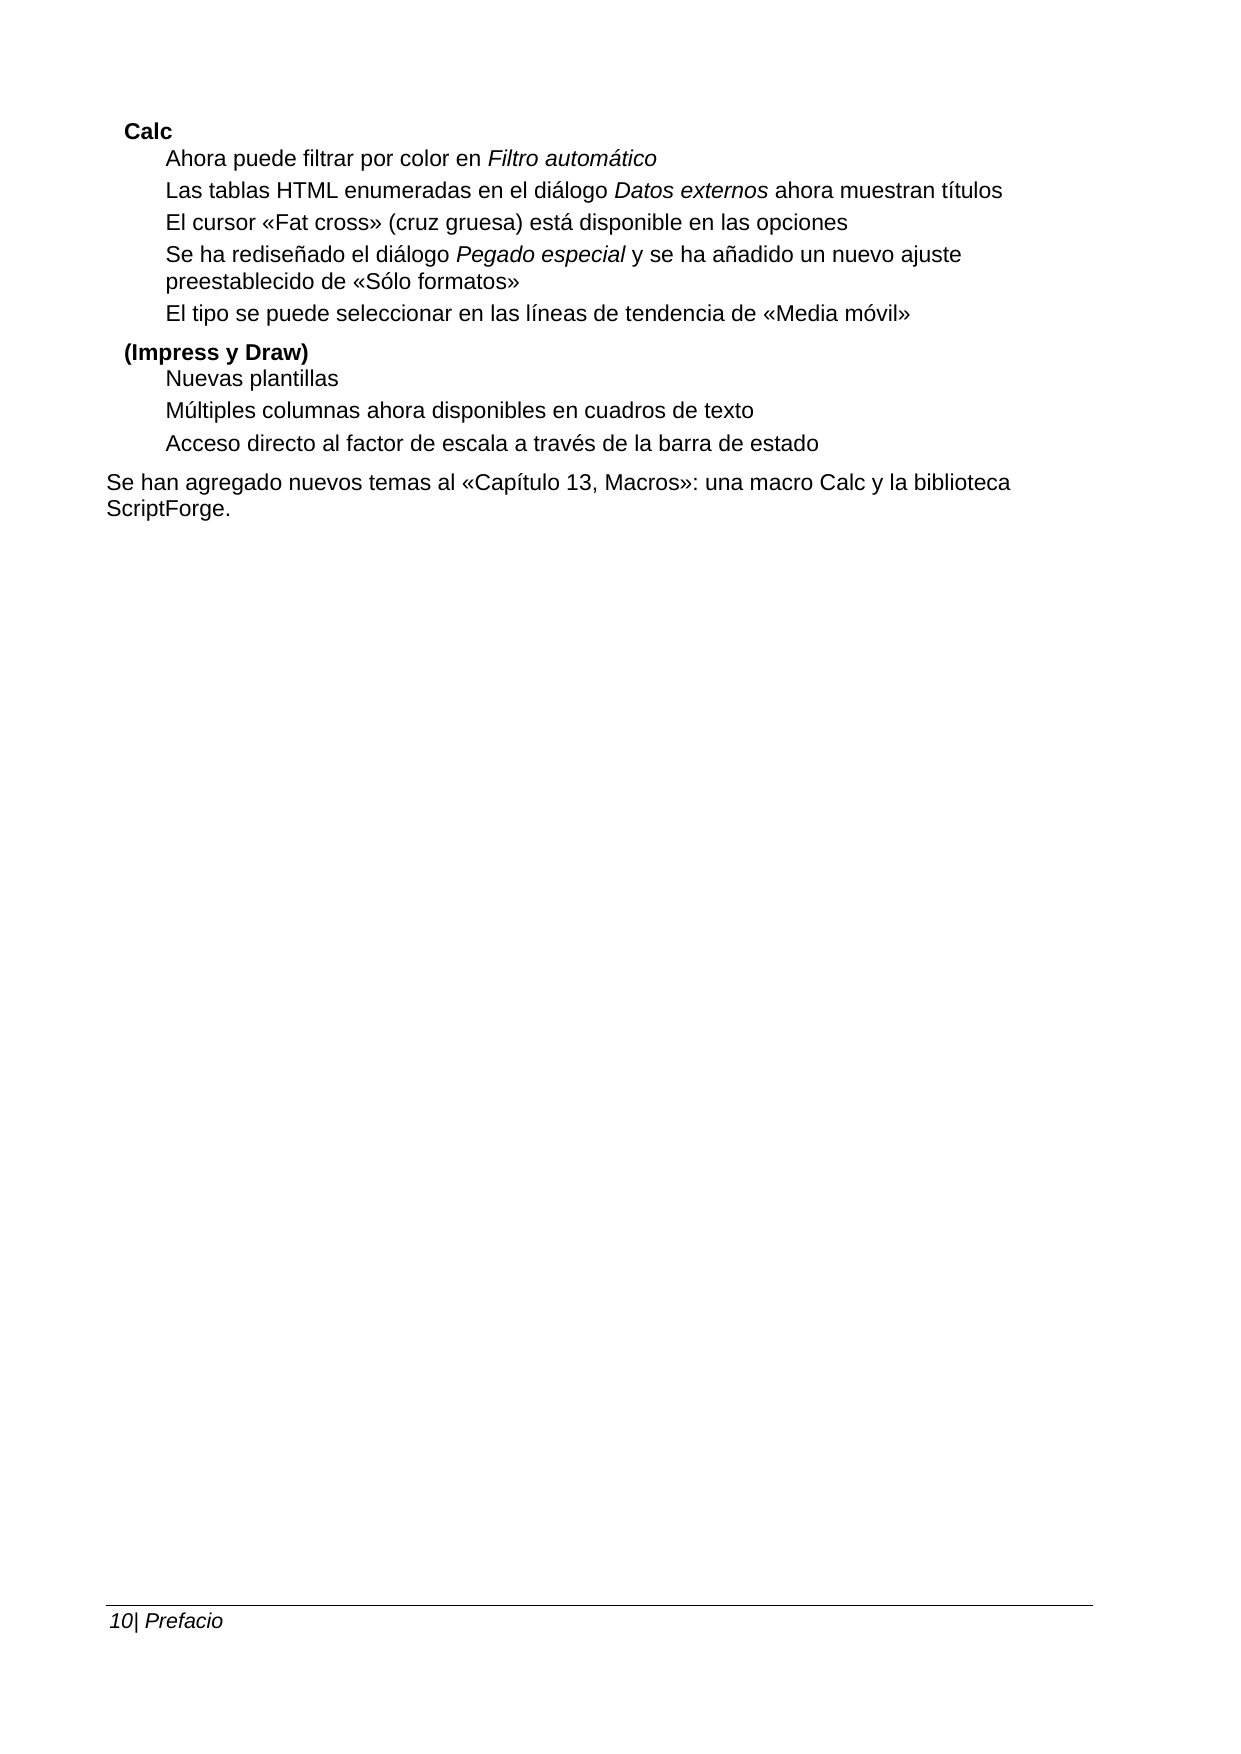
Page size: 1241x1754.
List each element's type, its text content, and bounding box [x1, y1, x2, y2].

text Acceso directo al factor de escala a través de la barra de estado [165, 430, 1093, 456]
text Se han agregado nuevos temas al «Capítulo 13, Macros»: una macro Calc y la biblioteca ScriptForge. [106, 468, 1093, 521]
text (Impress y Draw) [124, 339, 1093, 365]
text El tipo se puede seleccionar en las líneas de tendencia de «Media móvil» [165, 300, 1093, 326]
text Las tablas HTML enumeradas en el diálogo Datos externos ahora muestran títulos [165, 177, 1093, 203]
text Se ha rediseñado el diálogo Pegado especial y se ha añadido un nuevo ajuste preestablecido de «Sólo formatos» [165, 241, 1093, 294]
text Nuevas plantillas [165, 365, 1093, 391]
text El cursor «Fat cross» (cruz gruesa) está disponible en las opciones [165, 209, 1093, 235]
text Ahora puede filtrar por color en Filtro automático [165, 144, 1093, 171]
text Calc [124, 118, 1093, 144]
text Múltiples columnas ahora disponibles en cuadros de texto [165, 397, 1093, 424]
